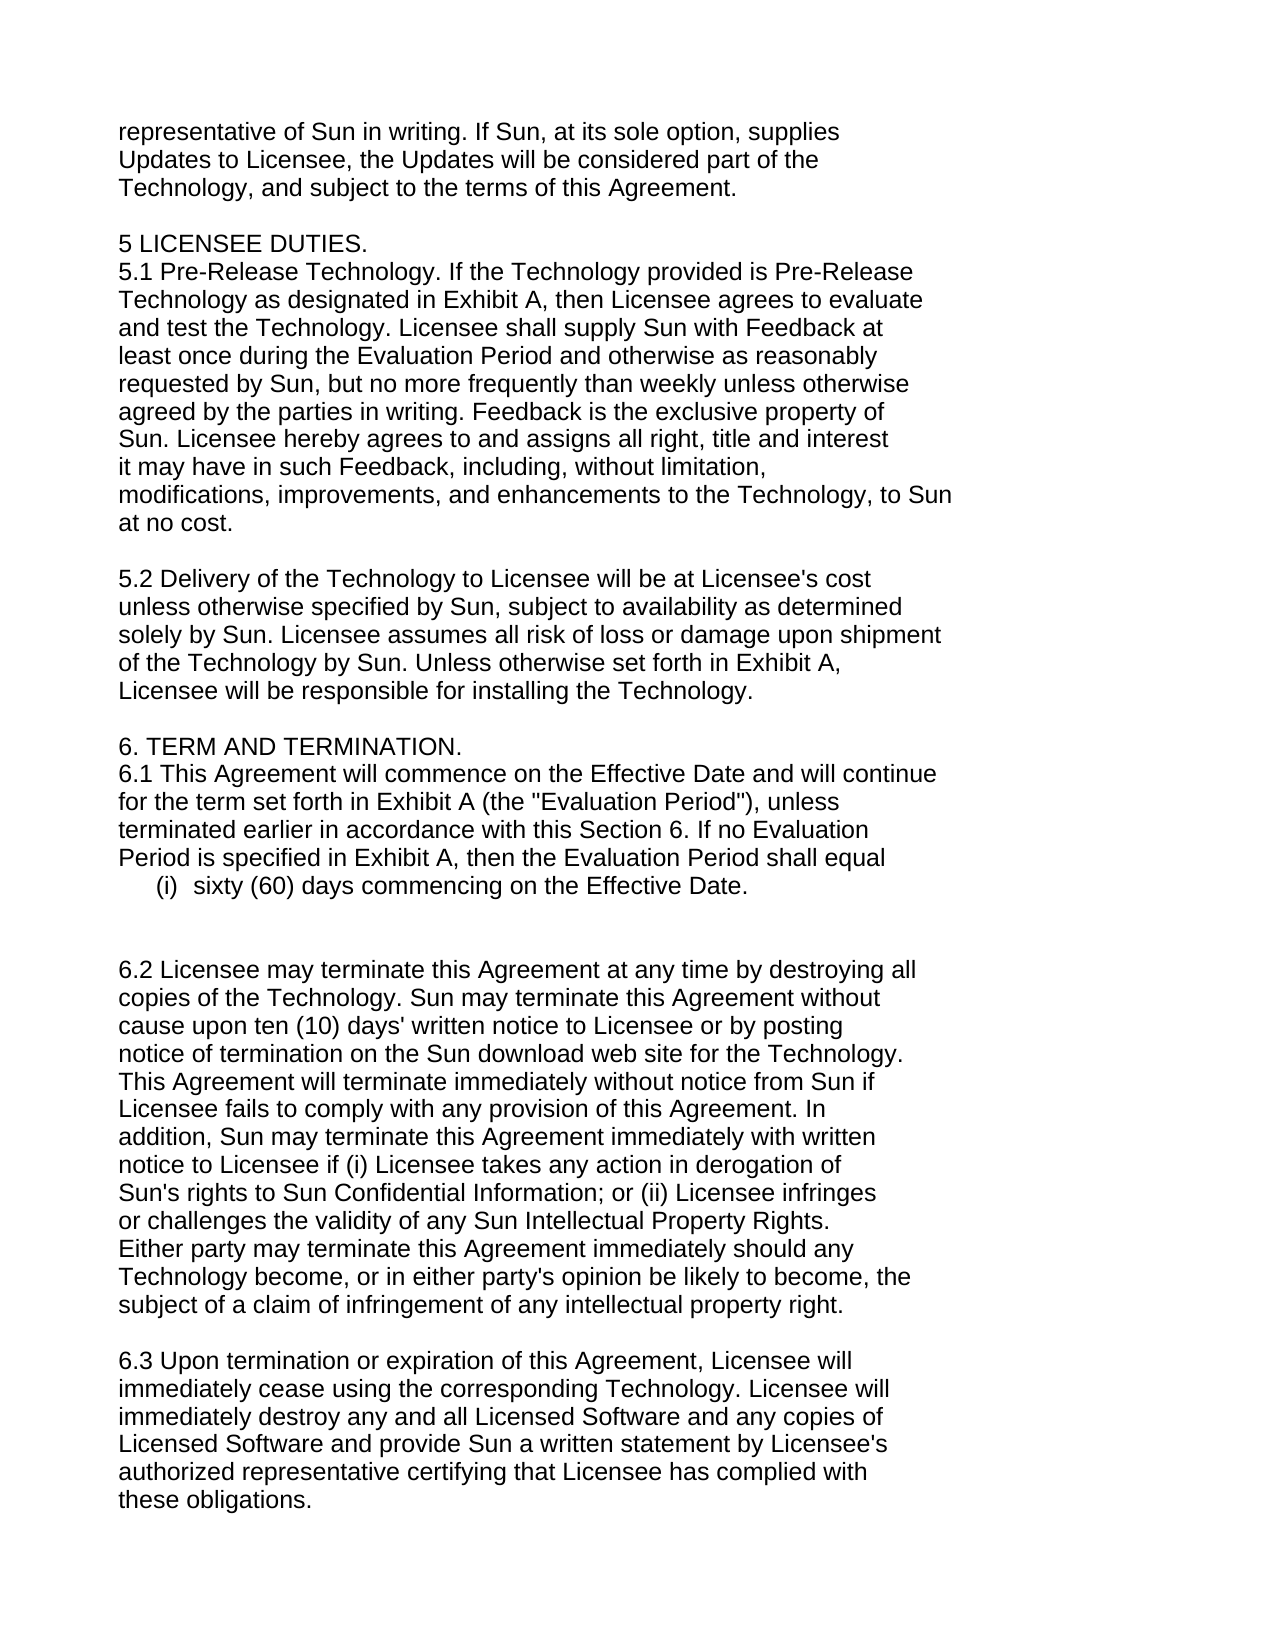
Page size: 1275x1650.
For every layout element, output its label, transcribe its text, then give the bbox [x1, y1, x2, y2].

text terminated earlier in accordance with this Section 6. If no Evaluation [118, 816, 1157, 844]
text requested by Sun, but no more frequently than weekly unless otherwise [118, 369, 1157, 397]
text 5 LICENSEE DUTIES. [118, 230, 1157, 258]
text Either party may terminate this Agreement immediately should any [118, 1235, 1157, 1263]
text Technology as designated in Exhibit A, then Licensee agrees to evaluate [118, 286, 1157, 313]
text Period is specified in Exhibit A, then the Evaluation Period shall equal [118, 844, 1157, 872]
text Licensee will be responsible for installing the Technology. [118, 676, 1157, 704]
text Licensed Software and provide Sun a written statement by Licensee's [118, 1430, 1157, 1458]
text Technology, and subject to the terms of this Agreement. [118, 174, 1157, 202]
text authorized representative certifying that Licensee has complied with [118, 1458, 1157, 1486]
text it may have in such Feedback, including, without limitation, [118, 453, 1157, 481]
text at no cost. [118, 509, 1157, 537]
text 6.1 This Agreement will commence on the Effective Date and will continue [118, 760, 1157, 788]
text copies of the Technology. Sun may terminate this Agreement without [118, 983, 1157, 1011]
text cause upon ten (10) days' written notice to Licensee or by posting [118, 1011, 1157, 1039]
text 5.2 Delivery of the Technology to Licensee will be at Licensee's cost [118, 565, 1157, 593]
text solely by Sun. Licensee assumes all risk of loss or damage upon shipment [118, 621, 1157, 648]
text This Agreement will terminate immediately without notice from Sun if [118, 1067, 1157, 1095]
text 6.2 Licensee may terminate this Agreement at any time by destroying all [118, 956, 1157, 983]
text subject of a claim of infringement of any intellectual property right. [118, 1291, 1157, 1318]
list sixty (60) days commencing on the Effective Date. [156, 872, 1157, 900]
text addition, Sun may terminate this Agreement immediately with written [118, 1123, 1157, 1151]
text Updates to Licensee, the Updates will be considered part of the [118, 146, 1157, 174]
text least once during the Evaluation Period and otherwise as reasonably [118, 341, 1157, 369]
text unless otherwise specified by Sun, subject to availability as determined [118, 593, 1157, 621]
text for the term set forth in Exhibit A (the "Evaluation Period"), unless [118, 788, 1157, 816]
text 6. TERM AND TERMINATION. [118, 732, 1157, 760]
text Sun's rights to Sun Confidential Information; or (ii) Licensee infringes [118, 1179, 1157, 1207]
text Licensee fails to comply with any provision of this Agreement. In [118, 1095, 1157, 1123]
text 5.1 Pre-Release Technology. If the Technology provided is Pre-Release [118, 258, 1157, 286]
text or challenges the validity of any Sun Intellectual Property Rights. [118, 1207, 1157, 1235]
text modifications, improvements, and enhancements to the Technology, to Sun [118, 481, 1157, 509]
text immediately destroy any and all Licensed Software and any copies of [118, 1402, 1157, 1430]
text 6.3 Upon termination or expiration of this Agreement, Licensee will [118, 1346, 1157, 1374]
text representative of Sun in writing. If Sun, at its sole option, supplies [118, 118, 1157, 146]
text Technology become, or in either party's opinion be likely to become, the [118, 1263, 1157, 1291]
text these obligations. [118, 1486, 1157, 1514]
text notice to Licensee if (i) Licensee takes any action in derogation of [118, 1151, 1157, 1179]
text and test the Technology. Licensee shall supply Sun with Feedback at [118, 313, 1157, 341]
text agreed by the parties in writing. Feedback is the exclusive property of [118, 397, 1157, 425]
text notice of termination on the Sun download web site for the Technology. [118, 1039, 1157, 1067]
text Sun. Licensee hereby agrees to and assigns all right, title and interest [118, 425, 1157, 453]
text immediately cease using the corresponding Technology. Licensee will [118, 1374, 1157, 1402]
text of the Technology by Sun. Unless otherwise set forth in Exhibit A, [118, 648, 1157, 676]
